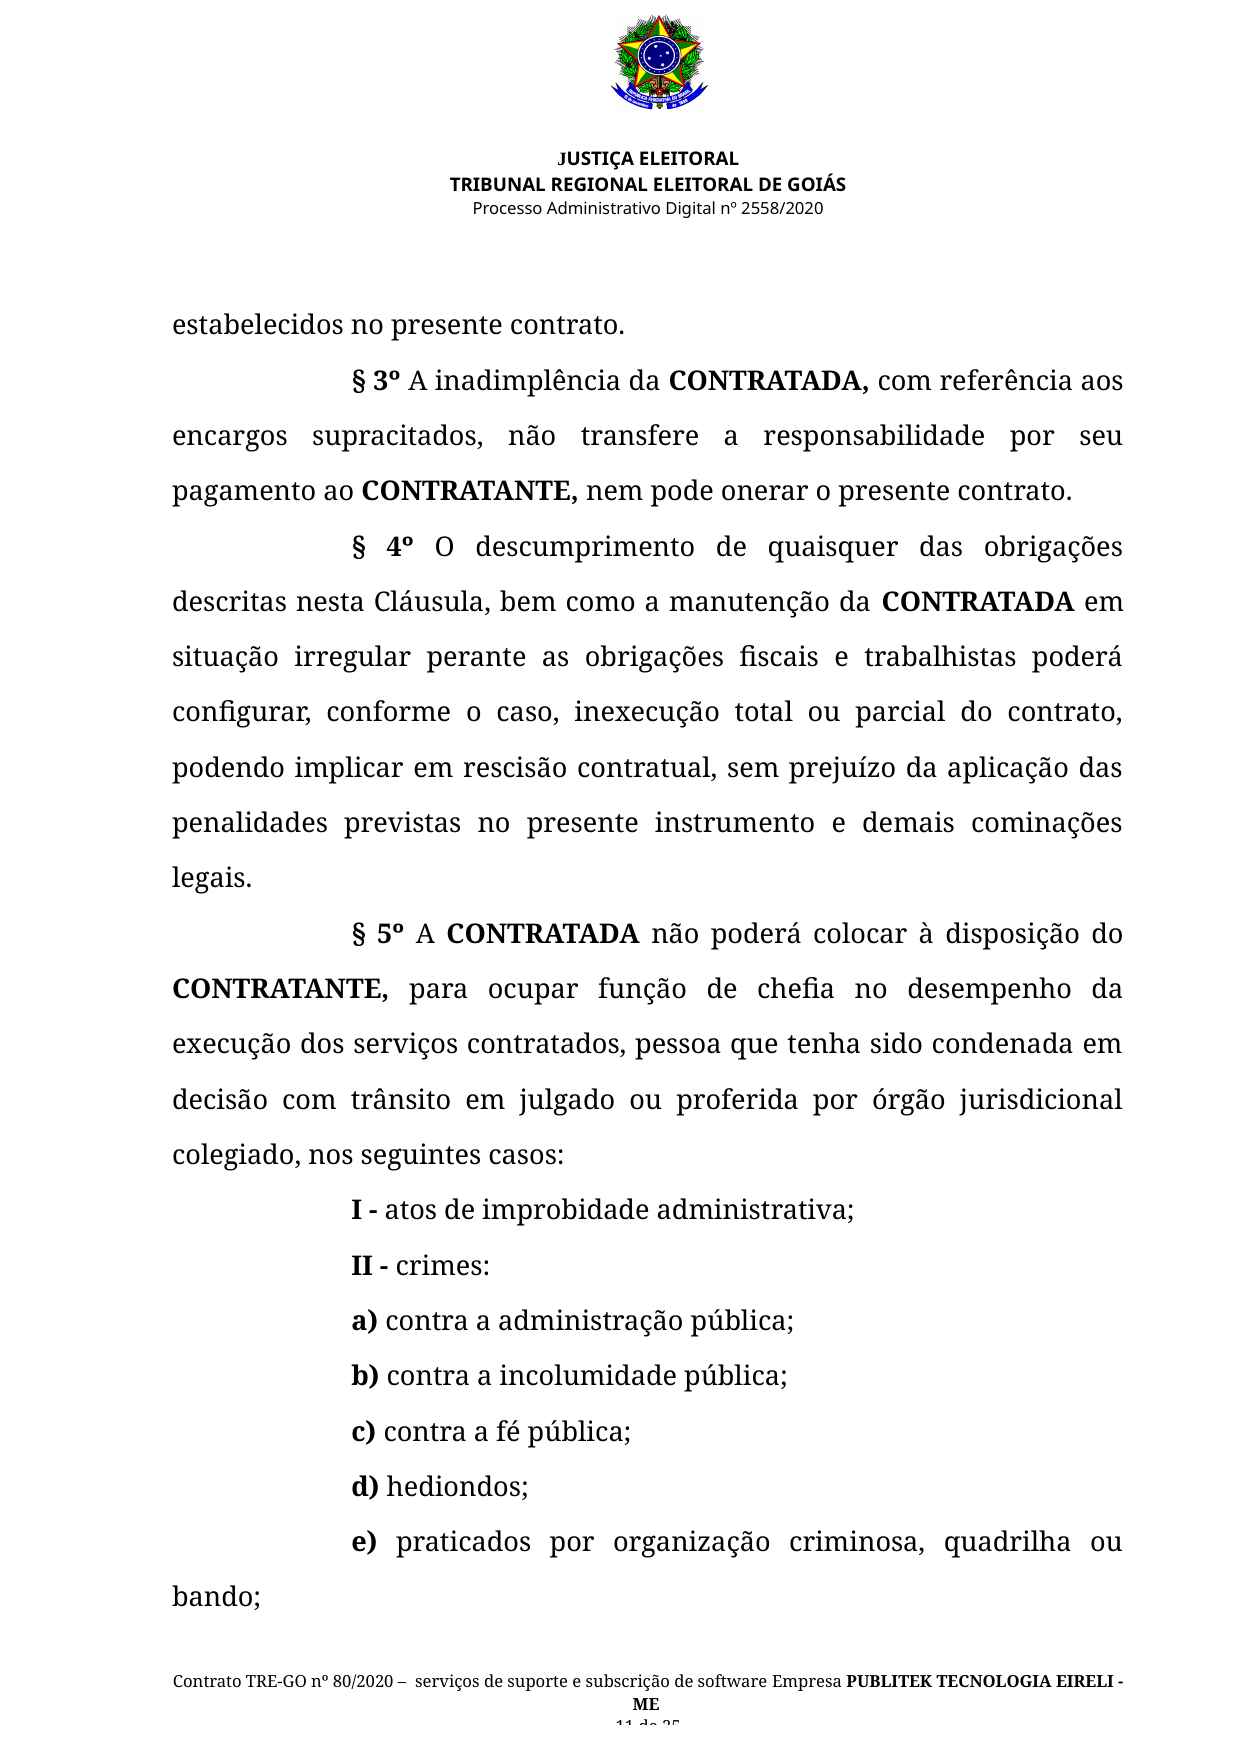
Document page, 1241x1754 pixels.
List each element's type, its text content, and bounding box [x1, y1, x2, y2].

text I - atos de improbidade administrativa; [172, 1191, 1124, 1228]
text a) contra a administração pública; [172, 1301, 1124, 1338]
text b) contra a incolumidade pública; [172, 1357, 1124, 1393]
text c) contra a fé pública; [172, 1412, 1124, 1449]
text § 4º O descumprimento de quaisquer das obrigações descritas nesta Cláusula, bem como a manutenção da CONTRATADA em situação irregular perante as obrigações fiscais e trabalhistas poderá configurar, conforme o caso, inexecução total ou parcial do contrato, podendo implicar em rescisão contratual, sem prejuízo da aplicação das penalidades previstas no presente instrumento e demais cominações legais. [172, 527, 1124, 896]
text II - crimes: [172, 1246, 1124, 1283]
text e) praticados por organização criminosa, quadrilha ou bando; [172, 1523, 1124, 1615]
text § 3º A inadimplência da CONTRATADA, com referência aos encargos supracitados, não transfere a responsabilidade por seu pagamento ao CONTRATANTE, nem pode onerar o presente contrato. [172, 361, 1124, 508]
text estabelecidos no presente contrato. [172, 306, 1124, 343]
text d) hediondos; [172, 1467, 1124, 1504]
text § 5º A CONTRATADA não poderá colocar à disposição do CONTRATANTE, para ocupar função de chefia no desempenho da execução dos serviços contratados, pessoa que tenha sido condenada em decisão com trânsito em julgado ou proferida por órgão jurisdicional colegiado, nos seguintes casos: [172, 914, 1124, 1172]
picture [610, 14, 709, 111]
